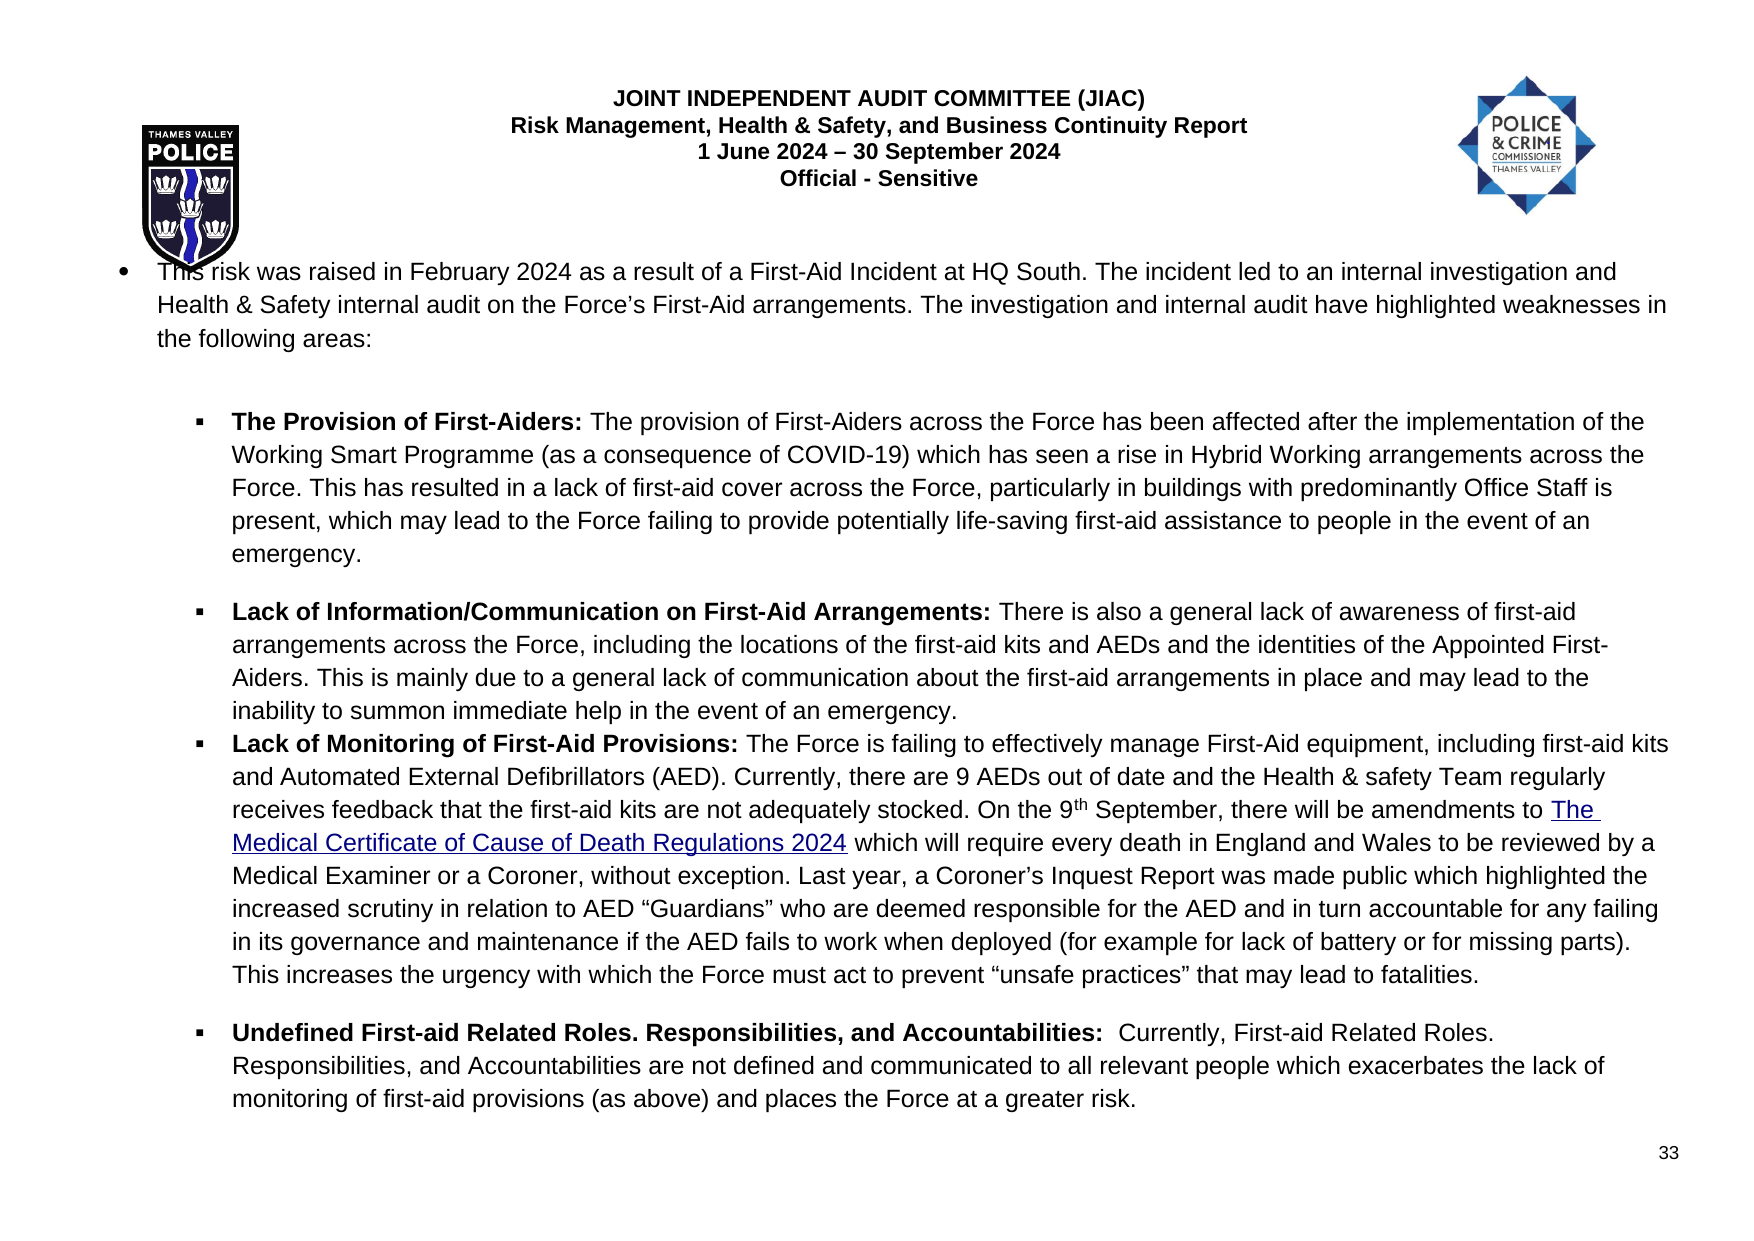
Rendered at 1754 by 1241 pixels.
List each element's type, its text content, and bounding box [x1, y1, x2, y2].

list The Provision of First-Aiders: The provision of First-Aiders across the Force has been affected after the implementation of the Working Smart Programme (as a consequence of COVID-19) which has seen a rise in Hybrid Working arrangements across the Force. This has resulted in a lack of first-aid cover across the Force, particularly in buildings with predominantly Office Staff is present, which may lead to the Force failing to provide potentially life-saving first-aid assistance to people in the event of an emergency. [194, 407, 1679, 567]
list Lack of Information/Communication on First-Aid Arrangements: There is also a general lack of awareness of first-aid arrangements across the Force, including the locations of the first-aid kits and AEDs and the identities of the Appointed First-Aiders. This is mainly due to a general lack of communication about the first-aid arrangements in place and may lead to the inability to summon immediate help in the event of an emergency. [194, 597, 1679, 724]
list Undefined First-aid Related Roles. Responsibilities, and Accountabilities: Currently, First-aid Related Roles. Responsibilities, and Accountabilities are not defined and communicated to all relevant people which exacerbates the lack of monitoring of first-aid provisions (as above) and places the Force at a greater risk. [194, 1018, 1679, 1113]
list Lack of Monitoring of First-Aid Provisions: The Force is failing to effectively manage First-Aid equipment, including first-aid kits and Automated External Defibrillators (AED). Currently, there are 9 AEDs out of date and the Health & safety Team regularly receives feedback that the first-aid kits are not adequately stocked. On the 9th September, there will be amendments to The Medical Certificate of Cause of Death Regulations 2024 which will require every death in England and Wales to be reviewed by a Medical Examiner or a Coroner, without exception. Last year, a Coroner’s Inquest Report was made public which highlighted the increased scrutiny in relation to AED “Guardians” who are deemed responsible for the AED and in turn accountable for any failing in its governance and maintenance if the AED fails to work when deployed (for example for lack of battery or for missing parts). This increases the urgency with which the Force must act to prevent “unsafe practices” that may lead to fatalities. [194, 729, 1679, 989]
list This risk was raised in February 2024 as a result of a First-Aid Incident at HQ South. The incident led to an internal investigation and Health & Safety internal audit on the Force’s First-Aid arrangements. The investigation and internal audit have highlighted weaknesses in the following areas: [119, 257, 1679, 352]
